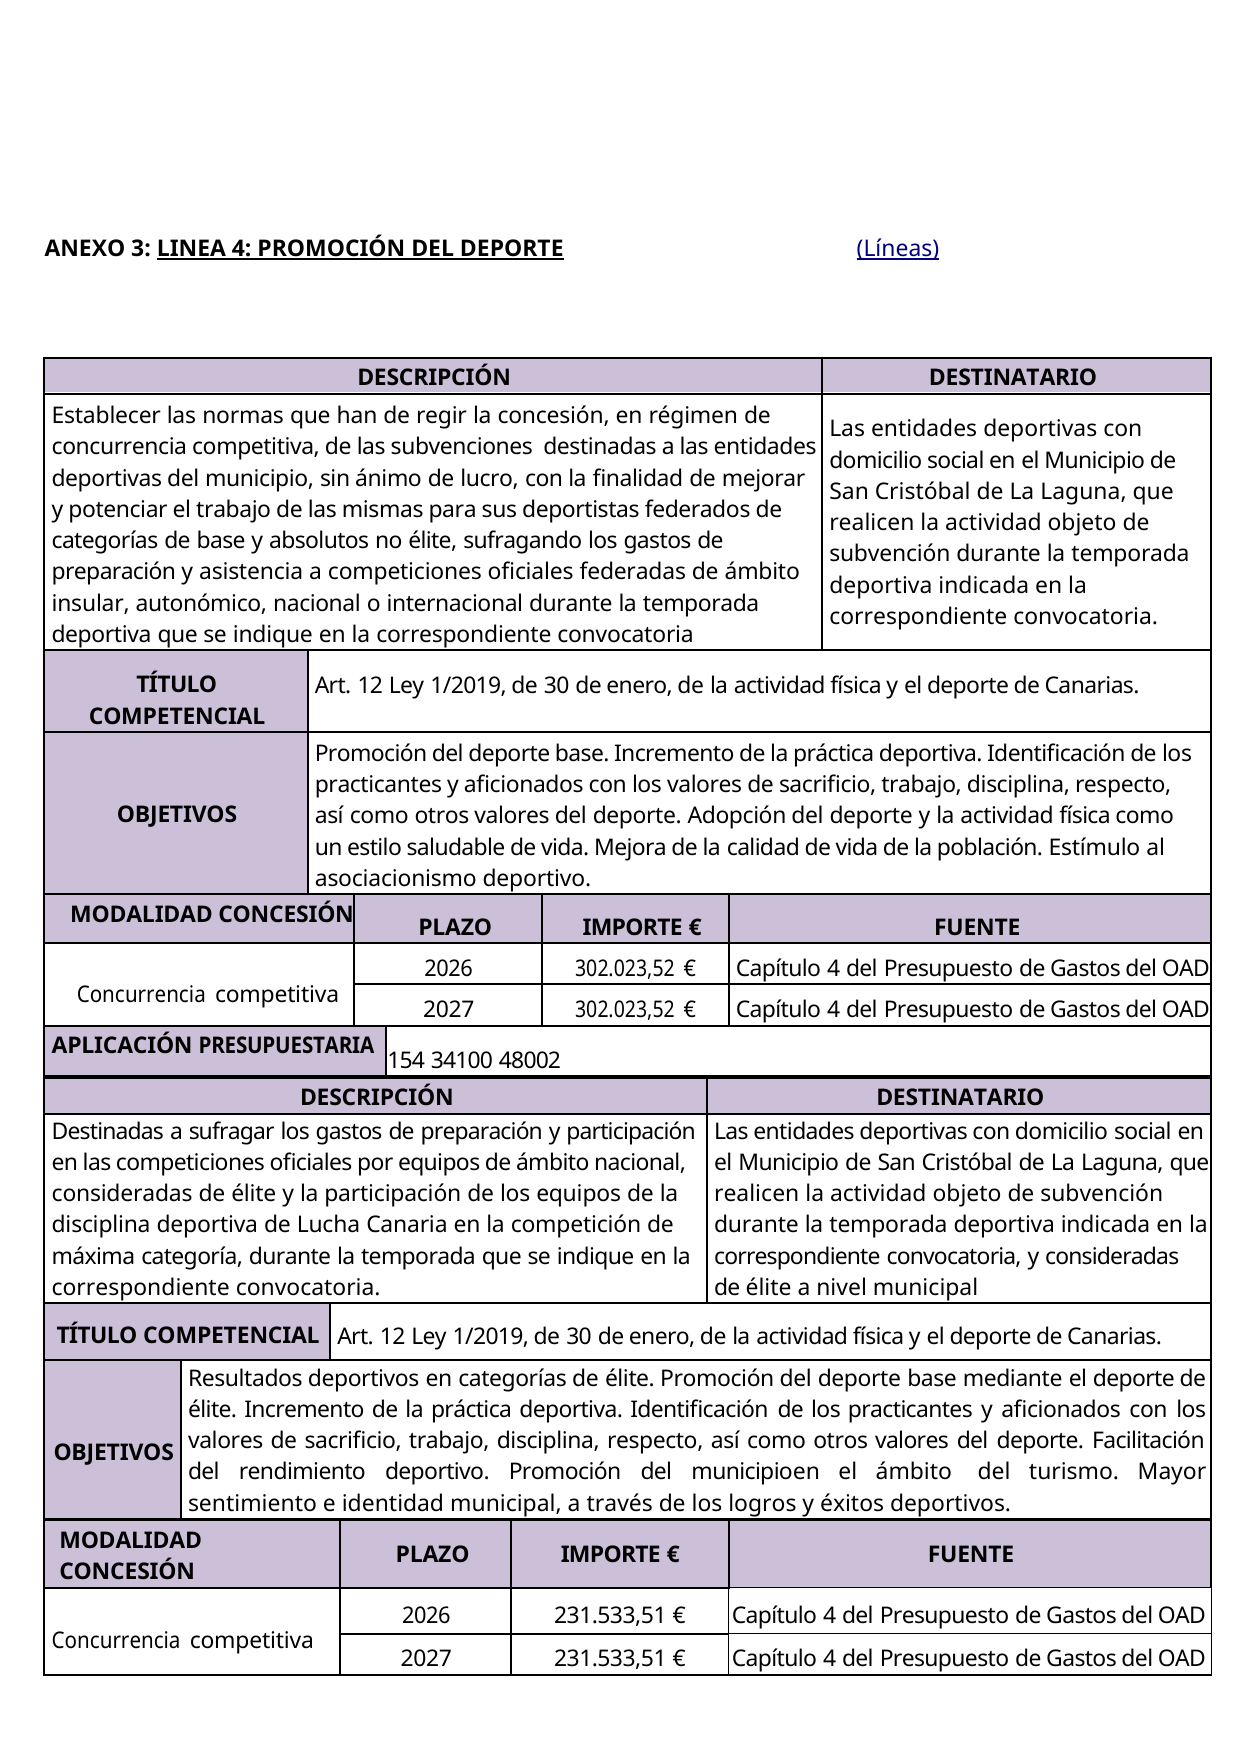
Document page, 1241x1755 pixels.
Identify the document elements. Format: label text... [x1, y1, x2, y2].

table_cell Concurrencia competitiva [45, 944, 353, 1025]
table_cell Establecer las normas que han de regir la concesión, en régimen de concurrencia competitiva, de las subvenciones destinadas a las entidades deportivas del municipio, sin ánimo de lucro, con la finalidad de mejorar y potenciar el trabajo de las mismas para sus deportistas federados de categorías de base y absolutos no élite, sufragando los gastos de preparación y asistencia a competiciones oficiales federadas de ámbito insular, autonómico, nacional o internacional durante la temporada deportiva que se indique en la correspondiente convocatoria [45, 395, 821, 649]
table_header DESTINATARIO [708, 1079, 1210, 1113]
table_header DESCRIPCIÓN [45, 359, 821, 392]
table_header DESCRIPCIÓN [45, 1079, 706, 1113]
table_cell 231.533,51 € [512, 1589, 728, 1633]
table_header IMPORTE € [512, 1521, 728, 1587]
table_cell Destinadas a sufragar los gastos de preparación y participación en las competiciones oficiales por equipos de ámbito nacional, consideradas de élite y la participación de los equipos de la disciplina deportiva de Lucha Canaria en la competición de máxima categoría, durante la temporada que se indique en la correspondiente convocatoria. [45, 1115, 706, 1302]
table_cell 2027 [341, 1635, 510, 1673]
table_cell 154 34100 48002 [387, 1027, 1210, 1075]
table_cell Capítulo 4 del Presupuesto de Gastos del OAD [729, 1588, 1211, 1633]
table_header MODALIDAD CONCESIÓN [45, 1521, 339, 1587]
table_cell IMPORTE € [543, 895, 728, 942]
table_cell Resultados deportivos en categorías de élite. Promoción del deporte base mediante el deporte de élite. Incremento de la práctica deportiva. Identificación de los practicantes y aficionados con los valores de sacrificio, trabajo, disciplina, respecto, así como otros valores del deporte. Facilitación del rendimiento deportivo. Promoción del municipioen el ámbito del turismo. Mayor sentimiento e identidad municipal, a través de los logros y éxitos deportivos. [182, 1361, 1210, 1518]
table_header PLAZO [341, 1521, 510, 1587]
table_cell 302.023,52 € [543, 985, 728, 1025]
table_header FUENTE [730, 1521, 1210, 1587]
table_cell 2027 [355, 985, 541, 1025]
table_cell PLAZO [355, 895, 541, 942]
table_cell Art. 12 Ley 1/2019, de 30 de enero, de la actividad física y el deporte de Canarias. [309, 651, 1210, 731]
text ANEXO 3: LINEA 4: PROMOCIÓN DEL DEPORTE (Líneas) [44, 232, 1211, 263]
table_cell APLICACIÓN PRESUPUESTARIA [45, 1027, 385, 1075]
table_cell Las entidades deportivas con domicilio social en el Municipio de San Cristóbal de La Laguna, que realicen la actividad objeto de subvención durante la temporada deportiva indicada en la correspondiente convocatoria. [823, 395, 1210, 649]
table_cell 2026 [341, 1589, 510, 1633]
table_cell 2026 [355, 944, 541, 983]
table_cell 231.533,51 € [512, 1635, 728, 1673]
table_cell Art. 12 Ley 1/2019, de 30 de enero, de la actividad física y el deporte de Canarias. [331, 1304, 1210, 1359]
table_cell OBJETIVOS [45, 1361, 180, 1518]
table_cell FUENTE [730, 895, 1210, 942]
table_header DESTINATARIO [823, 359, 1210, 392]
table_cell Capítulo 4 del Presupuesto de Gastos del OAD [730, 985, 1210, 1025]
table_cell 302.023,52 € [543, 944, 728, 983]
table_cell Concurrencia competitiva [45, 1589, 339, 1673]
table_cell TÍTULO COMPETENCIAL [45, 1304, 329, 1359]
table_cell Las entidades deportivas con domicilio social en el Municipio de San Cristóbal de La Laguna, que realicen la actividad objeto de subvención durante la temporada deportiva indicada en la correspondiente convocatoria, y consideradas de élite a nivel municipal [708, 1115, 1210, 1302]
table_cell MODALIDAD CONCESIÓN [45, 895, 353, 942]
table_cell Promoción del deporte base. Incremento de la práctica deportiva. Identificación de los practicantes y aficionados con los valores de sacrificio, trabajo, disciplina, respecto, así como otros valores del deporte. Adopción del deporte y la actividad física como un estilo saludable de vida. Mejora de la calidad de vida de la población. Estímulo al asociacionismo deportivo. [309, 733, 1210, 893]
table_cell TÍTULO COMPETENCIAL [45, 651, 307, 731]
table_cell Capítulo 4 del Presupuesto de Gastos del OAD [729, 1634, 1211, 1673]
table_cell OBJETIVOS [45, 733, 307, 893]
table_cell Capítulo 4 del Presupuesto de Gastos del OAD [730, 944, 1210, 983]
